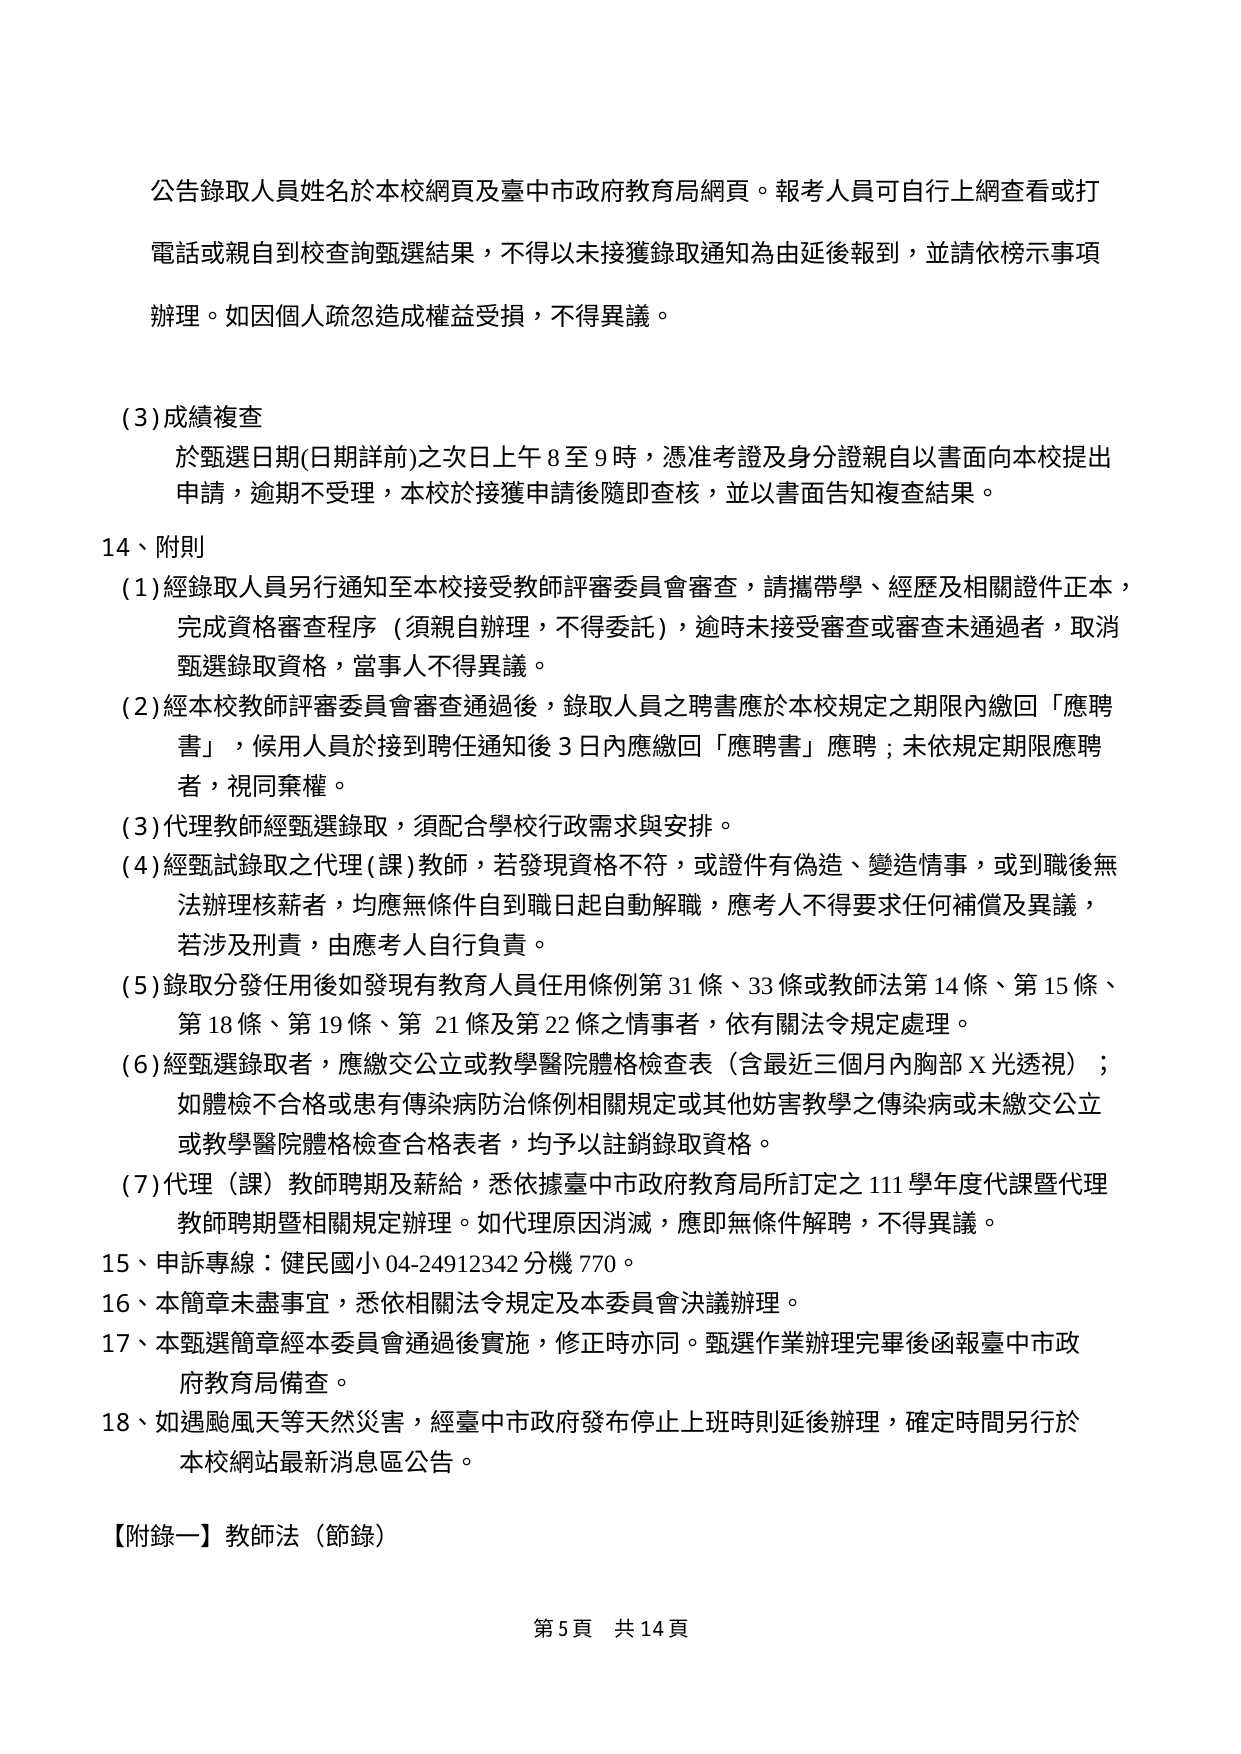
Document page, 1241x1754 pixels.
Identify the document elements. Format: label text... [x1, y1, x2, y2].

text 於甄選日期(日期詳前)之次日上午8至9時，憑准考證及身分證親自以書面向本校提出申請，逾期不受理，本校於接獲申請後隨即查核，並以書面告知複查結果。 [175, 438, 1122, 510]
list 錄取分發任用後如發現有教育人員任用條例第31條、33條或教師法第14條、第15條、第18條、第19條、第 21條及第22條之情事者，依有關法令規定處理。 [118, 965, 1122, 1041]
text 府教育局備查。 [142, 1363, 1122, 1399]
list 本甄選簡章經本委員會通過後實施，修正時亦同。甄選作業辦理完畢後函報臺中市政 [100, 1323, 1122, 1359]
list 代理（課）教師聘期及薪給，悉依據臺中市政府教育局所訂定之111學年度代課暨代理教師聘期暨相關規定辦理。如代理原因消滅，應即無條件解聘，不得異議。 [118, 1164, 1122, 1240]
list 經本校教師評審委員會審查通過後，錄取人員之聘書應於本校規定之期限內繳回「應聘書」，候用人員於接到聘任通知後3日內應繳回「應聘書」應聘﹔未依規定期限應聘者，視同棄權。 [118, 687, 1122, 802]
list 如遇颱風天等天然災害，經臺中市政府發布停止上班時則延後辦理，確定時間另行於 [100, 1403, 1122, 1439]
list 代理教師經甄選錄取，須配合學校行政需求與安排。 [118, 806, 1122, 842]
list 成績複查 [118, 398, 1122, 434]
text 本校網站最新消息區公告。 [142, 1443, 1122, 1479]
list 經甄試錄取之代理(課)教師，若發現資格不符，或證件有偽造、變造情事，或到職後無 法辦理核薪者，均應無條件自到職日起自動解職，應考人不得要求任何補償及異議，若涉及刑責，由應考人自行負責。 [118, 846, 1122, 962]
list 經錄取人員另行通知至本校接受教師評審委員會審查，請攜帶學、經歷及相關證件正本，完成資格審查程序 (須親自辦理，不得委託)，逾時未接受審查或審查未通過者，取消甄選錄取資格，當事人不得異議。 [118, 567, 1122, 683]
list 本簡章未盡事宜，悉依相關法令規定及本委員會決議辦理。 [100, 1283, 1122, 1320]
list 申訴專線：健民國小04-24912342分機770。 [100, 1244, 1122, 1280]
list 附則 [100, 527, 1122, 564]
text 【附錄一】教師法（節錄） [100, 1517, 1122, 1553]
list 經甄選錄取者，應繳交公立或教學醫院體格檢查表（含最近三個月內胸部X光透視）；如體檢不合格或患有傳染病防治條例相關規定或其他妨害教學之傳染病或未繳交公立或教學醫院體格檢查合格表者，均予以註銷錄取資格。 [118, 1045, 1122, 1161]
text 公告錄取人員姓名於本校網頁及臺中市政府教育局網頁。報考人員可自行上網查看或打電話或親自到校查詢甄選結果，不得以未接獲錄取通知為由延後報到，並請依榜示事項辦理。如因個人疏忽造成權益受損，不得異議。 [150, 148, 1122, 335]
